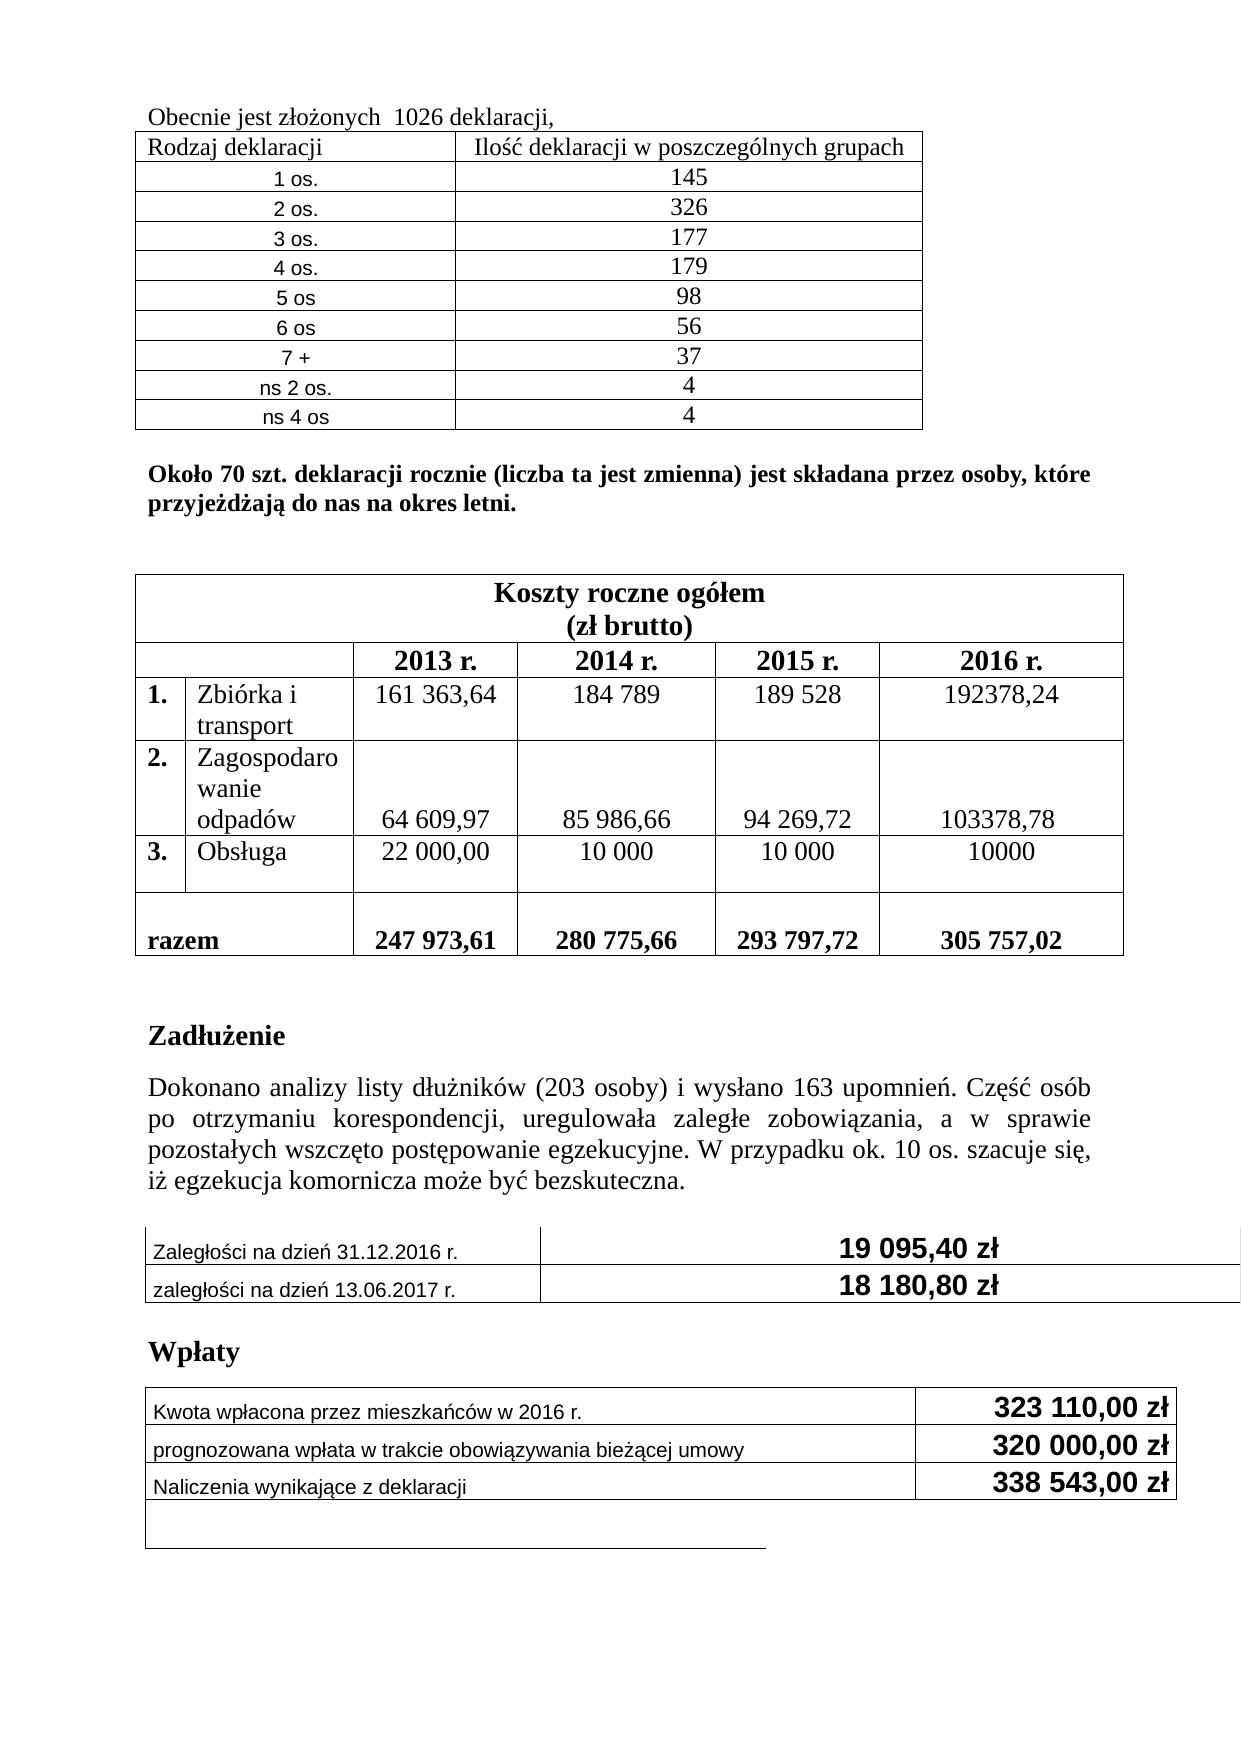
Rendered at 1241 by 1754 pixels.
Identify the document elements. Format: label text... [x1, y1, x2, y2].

table_cell 145 [456, 162, 922, 191]
table_cell prognozowana wpłata w trakcie obowiązywania bieżącej umowy [146, 1425, 915, 1462]
table_cell 3 os. [136, 222, 455, 250]
table_cell 320 000,00 zł [916, 1425, 1176, 1462]
table_cell 189 528 [716, 678, 879, 740]
table_cell 18 180,80 zł [541, 1265, 1240, 1302]
table_cell Obsługa [186, 836, 353, 892]
table_cell 5 os [136, 281, 455, 310]
table_cell 4 [456, 371, 922, 399]
table_header 323 110,00 zł [916, 1388, 1176, 1424]
table_cell 1 os. [136, 162, 455, 191]
text Zadłużenie [148, 1018, 1093, 1052]
table_cell 103378,78 [880, 741, 1123, 834]
table_cell 6 os [136, 311, 455, 340]
table_cell 85 986,66 [518, 741, 715, 834]
table_cell zaległości na dzień 13.06.2017 r. [146, 1265, 540, 1302]
text Dokonano analizy listy dłużników (203 osoby) i wysłano 163 upomnień. Część osób po otrzymaniu korespondencji, uregulowała zaległe zobowiązania, a w sprawie pozostałych wszczęto postępowanie egzekucyjne. W przypadku ok. 10 os. szacuje się, iż egzekucja komornicza może być bezskuteczna. [148, 1071, 1093, 1196]
table_cell razem [136, 893, 353, 955]
table_header Koszty roczne ogółem (zł brutto) [136, 575, 1123, 642]
table_cell [136, 643, 353, 677]
table_cell 305 757,02 [880, 893, 1123, 955]
table_cell ns 2 os. [136, 371, 455, 399]
table_cell 177 [456, 222, 922, 250]
table_cell Naliczenia wynikające z deklaracji [146, 1463, 915, 1499]
table_cell 326 [456, 192, 922, 221]
table_cell 247 973,61 [354, 893, 517, 955]
table_header Zaległości na dzień 31.12.2016 r. [146, 1227, 540, 1264]
text Wpłaty [148, 1334, 1093, 1367]
table_header [1177, 1387, 1240, 1424]
table_cell 161 363,64 [354, 678, 517, 740]
table_cell ns 4 os [136, 400, 455, 429]
table_cell [766, 1499, 1240, 1548]
table_cell 98 [456, 281, 922, 310]
table_cell 280 775,66 [518, 893, 715, 955]
table_header Ilość deklaracji w poszczególnych grupach [456, 132, 922, 161]
table_header Rodzaj deklaracji [136, 132, 455, 161]
table_cell 56 [456, 311, 922, 340]
table_header Kwota wpłacona przez mieszkańców w 2016 r. [146, 1388, 915, 1424]
table_cell 1. [136, 678, 185, 740]
table_cell 10 000 [518, 836, 715, 892]
table_cell 64 609,97 [354, 741, 517, 834]
text Około 70 szt. deklaracji rocznie (liczba ta jest zmienna) jest składana przez osoby, które przyjeżdżają do nas na okres letni. [148, 459, 1093, 516]
table_cell 7 + [136, 341, 455, 369]
table_cell 2 os. [136, 192, 455, 221]
table_cell Zagospodarowanie odpadów [186, 741, 353, 834]
table_cell 338 543,00 zł [916, 1463, 1176, 1499]
table_header 19 095,40 zł [541, 1227, 1240, 1264]
table_cell 4 [456, 400, 922, 429]
table_cell 2015 r. [716, 643, 879, 677]
table_cell 2013 r. [354, 643, 517, 677]
table_cell 179 [456, 251, 922, 280]
table_cell [1177, 1462, 1240, 1499]
table_cell 3. [136, 836, 185, 892]
table_cell [146, 1500, 766, 1548]
table_cell 2. [136, 741, 185, 834]
table_cell [1177, 1424, 1240, 1462]
table_cell 10 000 [716, 836, 879, 892]
table_cell 22 000,00 [354, 836, 517, 892]
table_cell 293 797,72 [716, 893, 879, 955]
table_cell 10000 [880, 836, 1123, 892]
table_cell Zbiórka i transport [186, 678, 353, 740]
text Obecnie jest złożonych 1026 deklaracji, [148, 102, 1093, 131]
table_cell 192378,24 [880, 678, 1123, 740]
table_cell 94 269,72 [716, 741, 879, 834]
table_cell 37 [456, 341, 922, 369]
table_cell 184 789 [518, 678, 715, 740]
table_cell 4 os. [136, 251, 455, 280]
table_cell 2014 r. [518, 643, 715, 677]
table_cell 2016 r. [880, 643, 1123, 677]
